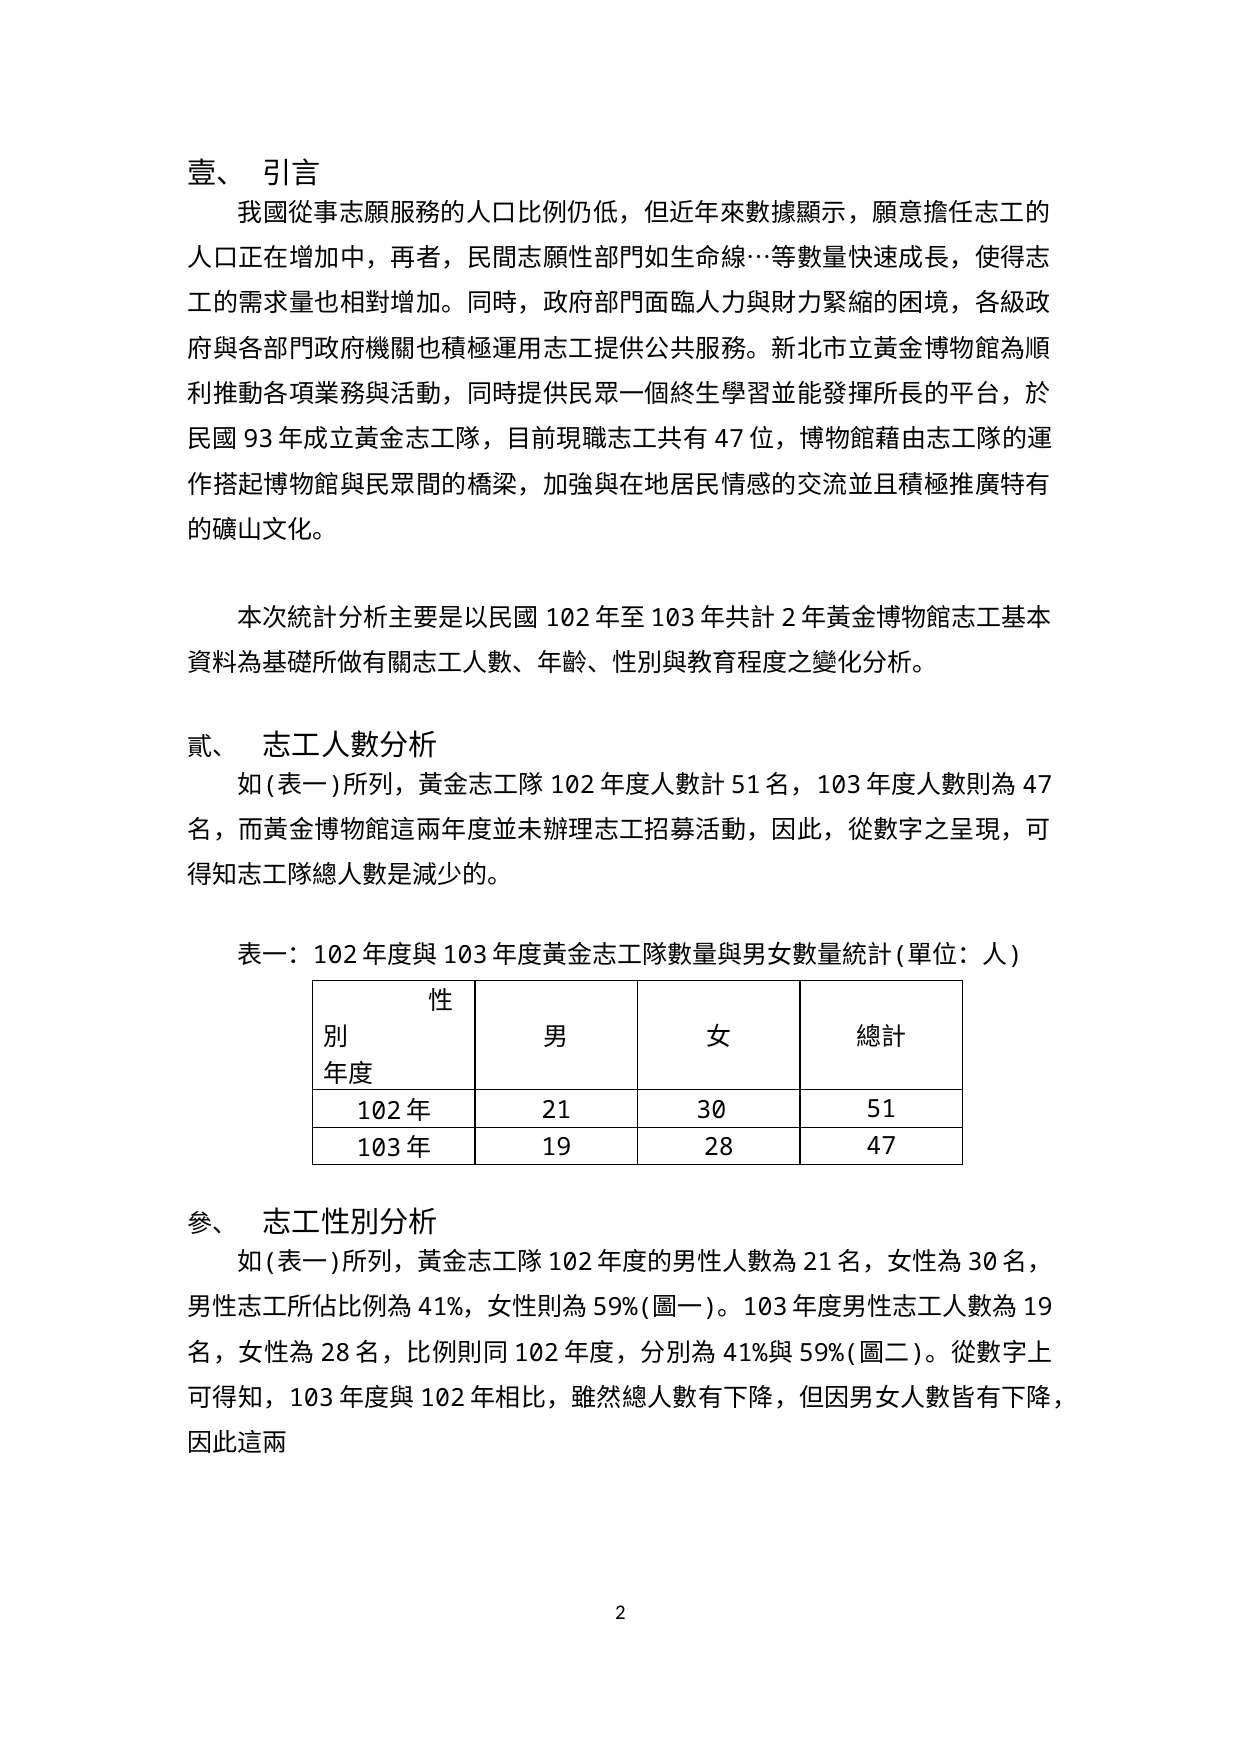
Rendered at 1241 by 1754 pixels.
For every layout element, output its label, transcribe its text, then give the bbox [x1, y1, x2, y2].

table_cell 21 [476, 1090, 637, 1127]
list 引言 [187, 150, 1053, 192]
text 本次統計分析主要是以民國102年至103年共計2年黃金博物館志工基本資料為基礎所做有關志工人數、年齡、性別與教育程度之變化分析。 [187, 597, 1053, 679]
text 如(表一)所列，黃金志工隊102年度的男性人數為21名，女性為30名，男性志工所佔比例為41%，女性則為59%(圖一)。103年度男性志工人數為19名，女性為28名，比例則同102年度，分別為41%與59%(圖二)。從數字上可得知，103年度與102年相比，雖然總人數有下降，但因男女人數皆有下降，因此這兩 [187, 1241, 1053, 1459]
text 我國從事志願服務的人口比例仍低，但近年來數據顯示，願意擔任志工的人口正在增加中，再者，民間志願性部門如生命線…等數量快速成長，使得志工的需求量也相對增加。同時，政府部門面臨人力與財力緊縮的困境，各級政府與各部門政府機關也積極運用志工提供公共服務。新北市立黃金博物館為順利推動各項業務與活動，同時提供民眾一個終生學習並能發揮所長的平台，於民國93年成立黃金志工隊，目前現職志工共有47位，博物館藉由志工隊的運作搭起博物館與民眾間的橋梁，加強與在地居民情感的交流並且積極推廣特有的礦山文化。 [187, 192, 1053, 546]
table_cell 30 [638, 1090, 799, 1127]
table_cell 19 [476, 1128, 637, 1164]
table_cell 47 [801, 1128, 962, 1164]
table_header 總計 [801, 981, 962, 1089]
table_header 性別 年度 [313, 981, 474, 1089]
table_header 女 [638, 981, 799, 1089]
table_cell 102年 [313, 1090, 474, 1127]
table_cell 51 [801, 1090, 962, 1127]
table_cell 103年 [313, 1128, 474, 1164]
list 志工性別分析 [187, 1199, 1053, 1241]
list 志工人數分析 [187, 722, 1053, 764]
table_header 男 [476, 981, 637, 1089]
table_cell 28 [638, 1128, 799, 1164]
text 表一：102年度與103年度黃金志工隊數量與男女數量統計(單位：人) [187, 934, 1053, 971]
text 如(表一)所列，黃金志工隊102年度人數計51名，103年度人數則為47名，而黃金博物館這兩年度並未辦理志工招募活動，因此，從數字之呈現，可得知志工隊總人數是減少的。 [187, 764, 1053, 891]
